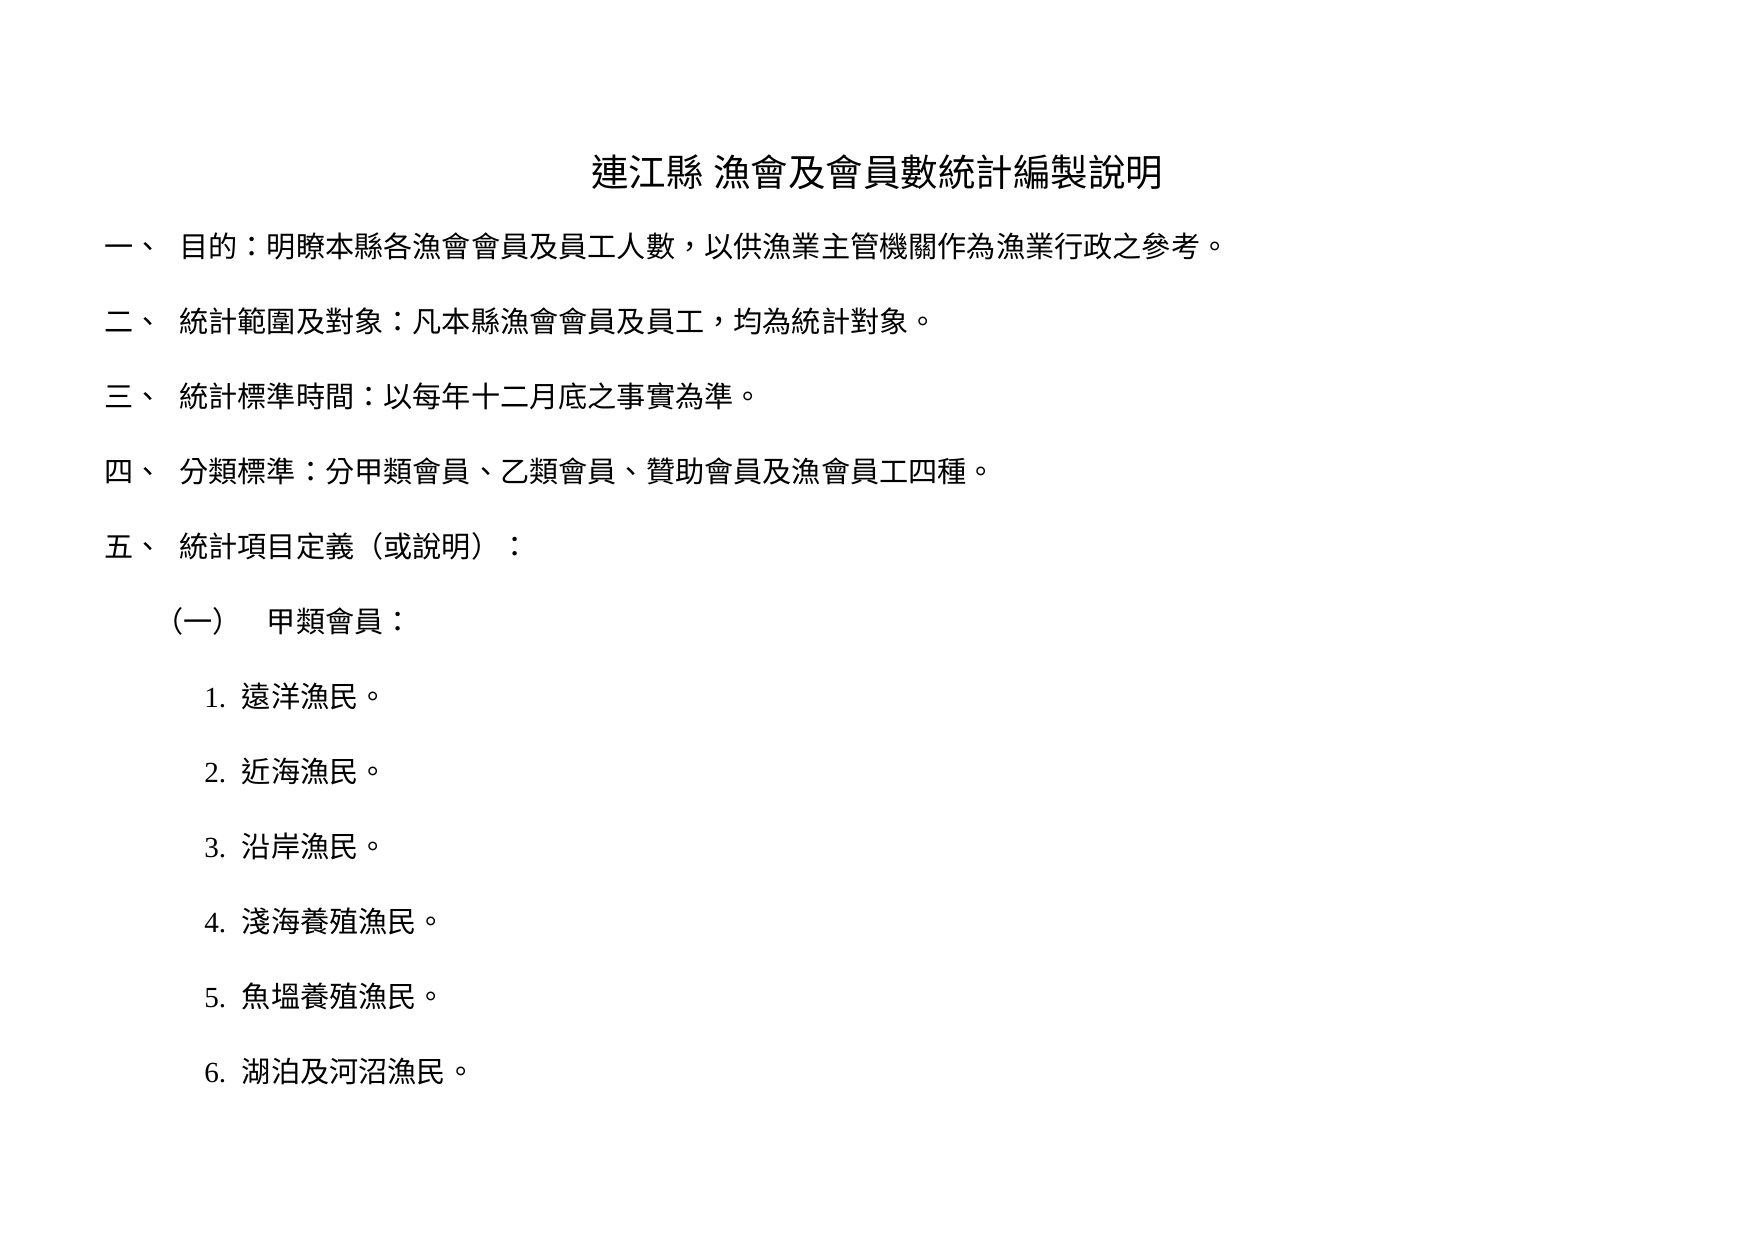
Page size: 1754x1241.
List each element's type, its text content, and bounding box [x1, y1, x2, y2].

list 統計項目定義（或說明）： [104, 508, 1650, 583]
list 統計標準時間：以每年十二月底之事實為準。 [104, 358, 1650, 433]
list 湖泊及河沼漁民。 [204, 1033, 1650, 1108]
list 甲類會員： [154, 583, 1650, 658]
text 連江縣 漁會及會員數統計編製說明 [104, 133, 1650, 208]
list 目的：明瞭本縣各漁會會員及員工人數，以供漁業主管機關作為漁業行政之參考。 [104, 208, 1650, 283]
list 統計範圍及對象：凡本縣漁會會員及員工，均為統計對象。 [104, 283, 1650, 358]
list 近海漁民。 [204, 733, 1650, 808]
list 分類標準：分甲類會員、乙類會員、贊助會員及漁會員工四種。 [104, 433, 1650, 508]
list 沿岸漁民。 [204, 808, 1650, 883]
list 淺海養殖漁民。 [204, 883, 1650, 958]
list 遠洋漁民。 [204, 658, 1650, 733]
list 魚塭養殖漁民。 [204, 958, 1650, 1033]
